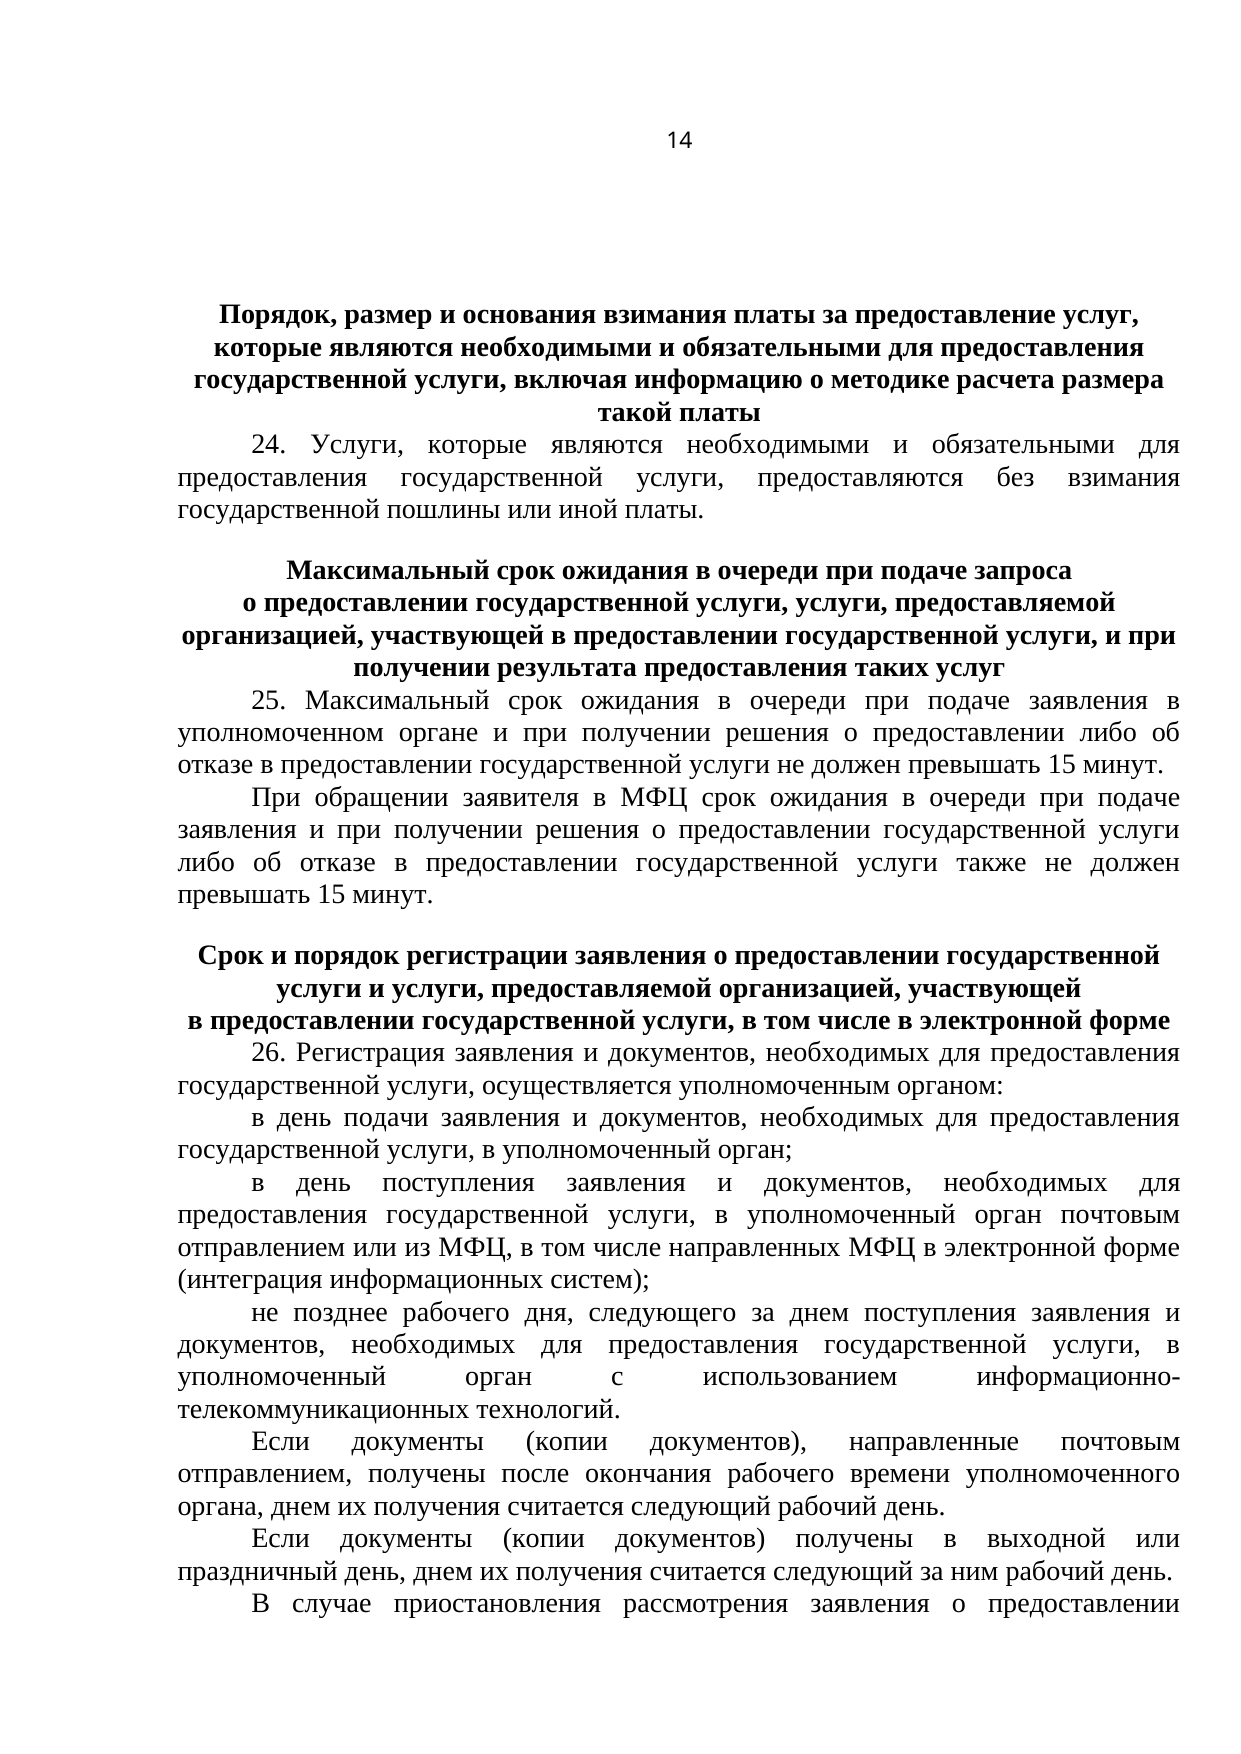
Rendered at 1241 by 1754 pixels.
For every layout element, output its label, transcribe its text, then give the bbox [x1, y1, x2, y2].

text Срок и порядок регистрации заявления о предоставлении государственной услуги и услуги, предоставляемой организацией, участвующей в предоставлении государственной услуги, в том числе в электронной форме [177, 938, 1181, 1035]
text Если документы (копии документов) получены в выходной или праздничный день, днем их получения считается следующий за ним рабочий день. [177, 1521, 1181, 1586]
text Порядок, размер и основания взимания платы за предоставление услуг, которые являются необходимыми и обязательными для предоставления государственной услуги, включая информацию о методике расчета размера такой платы [177, 298, 1181, 427]
text 24. Услуги, которые являются необходимыми и обязательными для предоставления государственной услуги, предоставляются без взимания государственной пошлины или иной платы. [177, 427, 1181, 524]
text не позднее рабочего дня, следующего за днем поступления заявления и документов, необходимых для предоставления государственной услуги, в уполномоченный орган с использованием информационно-телекоммуникационных технологий. [177, 1294, 1181, 1424]
text в день подачи заявления и документов, необходимых для предоставления государственной услуги, в уполномоченный орган; [177, 1100, 1181, 1165]
text в день поступления заявления и документов, необходимых для предоставления государственной услуги, в уполномоченный орган почтовым отправлением или из МФЦ, в том числе направленных МФЦ в электронной форме (интеграция информационных систем); [177, 1165, 1181, 1294]
text 26. Регистрация заявления и документов, необходимых для предоставления государственной услуги, осуществляется уполномоченным органом: [177, 1035, 1181, 1100]
text Максимальный срок ожидания в очереди при подаче запроса о предоставлении государственной услуги, услуги, предоставляемой организацией, участвующей в предоставлении государственной услуги, и при получении результата предоставления таких услуг [177, 553, 1181, 683]
text При обращении заявителя в МФЦ срок ожидания в очереди при подаче заявления и при получении решения о предоставлении государственной услуги либо об отказе в предоставлении государственной услуги также не должен превышать 15 минут. [177, 780, 1181, 909]
text 25. Максимальный срок ожидания в очереди при подаче заявления в уполномоченном органе и при получении решения о предоставлении либо об отказе в предоставлении государственной услуги не должен превышать 15 минут. [177, 683, 1181, 780]
text В случае приостановления рассмотрения заявления о предоставлении [177, 1586, 1181, 1618]
text Если документы (копии документов), направленные почтовым отправлением, получены после окончания рабочего времени уполномоченного органа, днем их получения считается следующий рабочий день. [177, 1424, 1181, 1521]
